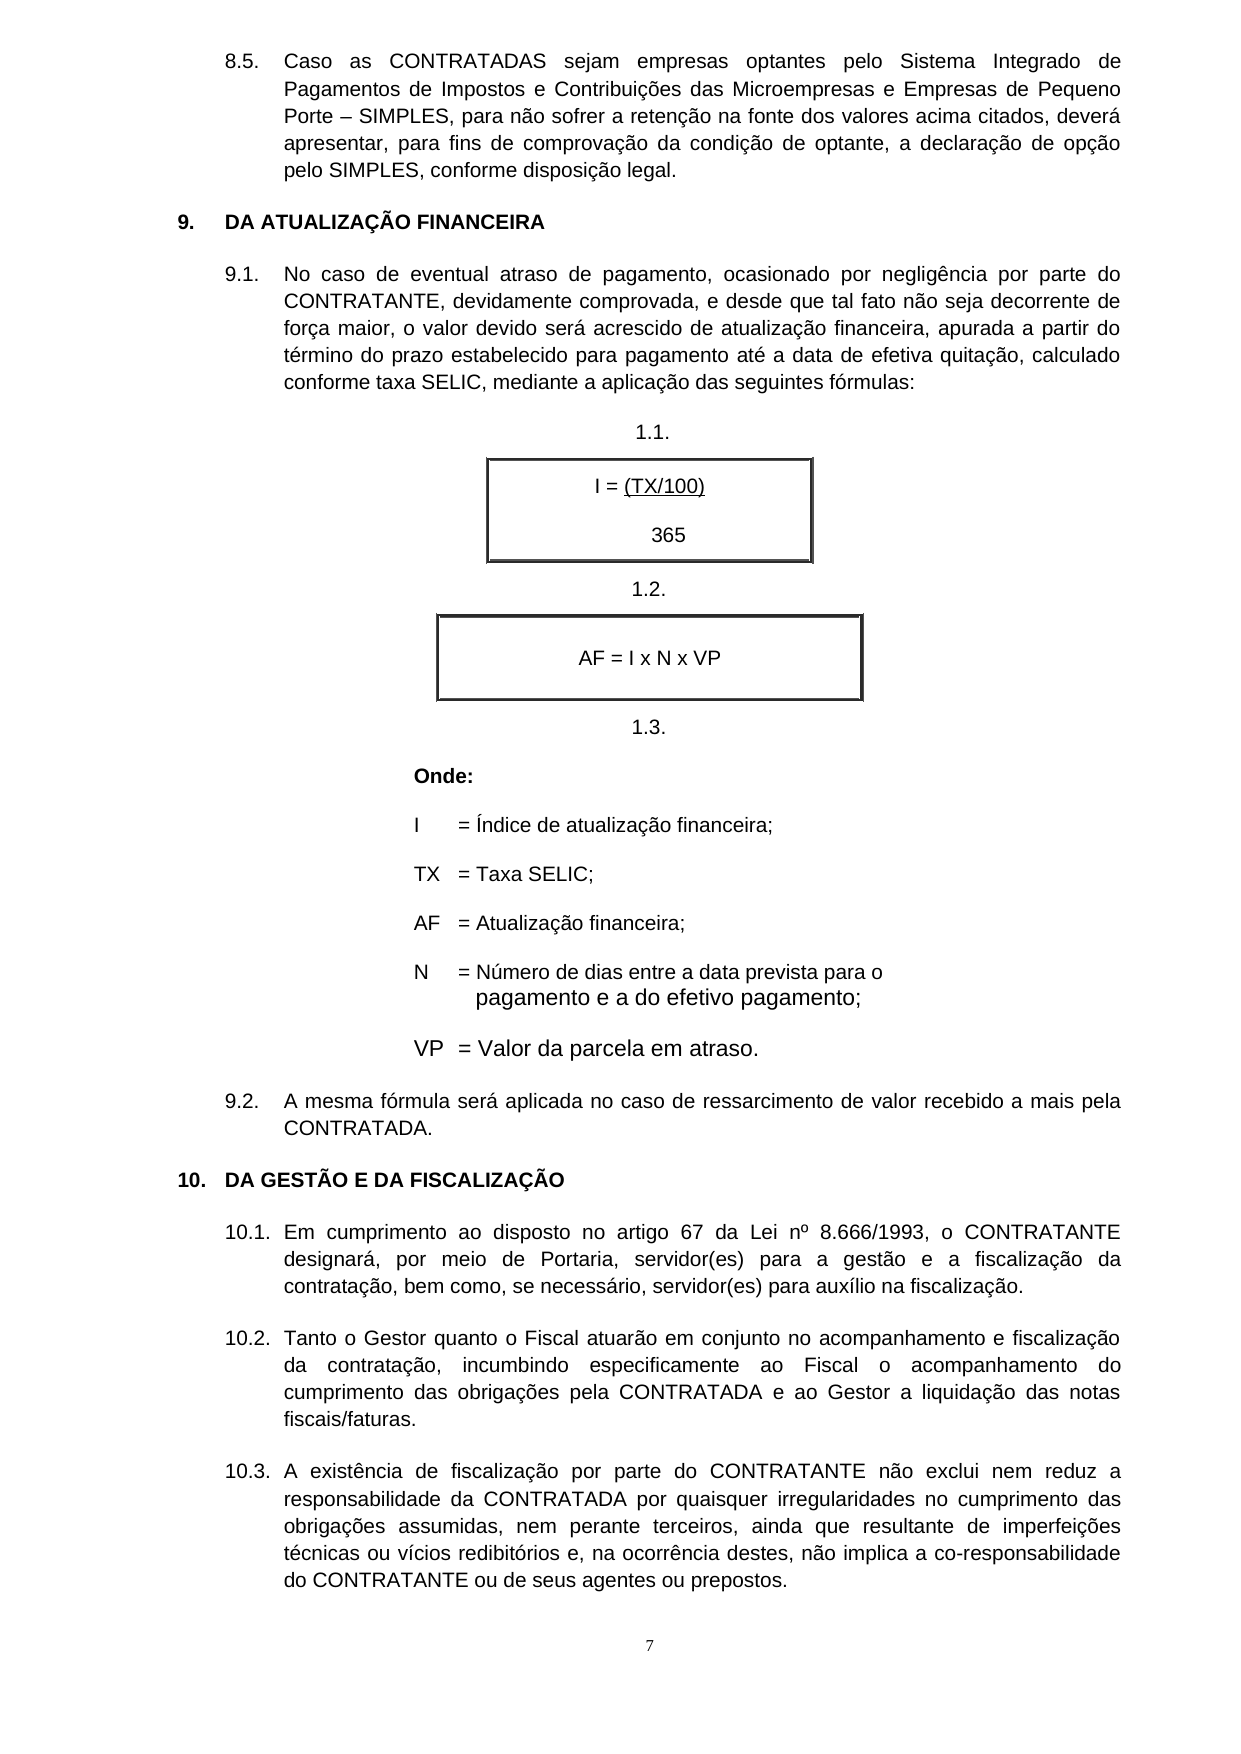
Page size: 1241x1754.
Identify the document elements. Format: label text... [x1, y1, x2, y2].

text Onde: [413, 764, 1122, 788]
list DA ATUALIZAÇÃO FINANCEIRA [177, 208, 1122, 235]
text N = Número de dias entre a data prevista para o pagamento e a do efetivo pagamento; [413, 960, 915, 1010]
list A existência de fiscalização por parte do CONTRATANTE não exclui nem reduz a responsabilidade da CONTRATADA por quaisquer irregularidades no cumprimento das obrigações assumidas, nem perante terceiros, ainda que resultante de imperfeições técnicas ou vícios redibitórios e, na ocorrência destes, não implica a co-responsabilidade do CONTRATANTE ou de seus agentes ou prepostos. [224, 1457, 1122, 1593]
list Em cumprimento ao disposto no artigo 67 da Lei nº 8.666/1993, o CONTRATANTE designará, por meio de Portaria, servidor(es) para a gestão e a fiscalização da contratação, bem como, se necessário, servidor(es) para auxílio na fiscalização. [224, 1218, 1122, 1299]
list No caso de eventual atraso de pagamento, ocasionado por negligência por parte do CONTRATANTE, devidamente comprovada, e desde que tal fato não seja decorrente de força maior, o valor devido será acrescido de atualização financeira, apurada a partir do término do prazo estabelecido para pagamento até a data de efetiva quitação, calculado conforme taxa SELIC, mediante a aplicação das seguintes fórmulas: [224, 260, 1122, 395]
list Tanto o Gestor quanto o Fiscal atuarão em conjunto no acompanhamento e fiscalização da contratação, incumbindo especificamente ao Fiscal o acompanhamento do cumprimento das obrigações pela CONTRATADA e ao Gestor a liquidação das notas fiscais/faturas. [224, 1324, 1122, 1432]
list A mesma fórmula será aplicada no caso de ressarcimento de valor recebido a mais pela CONTRATADA. [224, 1086, 1122, 1141]
list Caso as CONTRATADAS sejam empresas optantes pelo Sistema Integrado de Pagamentos de Impostos e Contribuições das Microempresas e Empresas de Pequeno Porte – SIMPLES, para não sofrer a retenção na fonte dos valores acima citados, deverá apresentar, para fins de comprovação da condição de optante, a declaração de opção pelo SIMPLES, conforme disposição legal. [224, 47, 1122, 183]
table_header I = (TX/100) 365 [490, 461, 809, 559]
list DA GESTÃO E DA FISCALIZAÇÃO [177, 1166, 1122, 1193]
text I = Índice de atualização financeira; [413, 813, 1122, 837]
table_header AF = I x N x VP [440, 618, 859, 698]
text TX = Taxa SELIC; [413, 862, 1122, 886]
text AF = Atualização financeira; [413, 911, 1122, 935]
text VP = Valor da parcela em atraso. [413, 1035, 1122, 1061]
